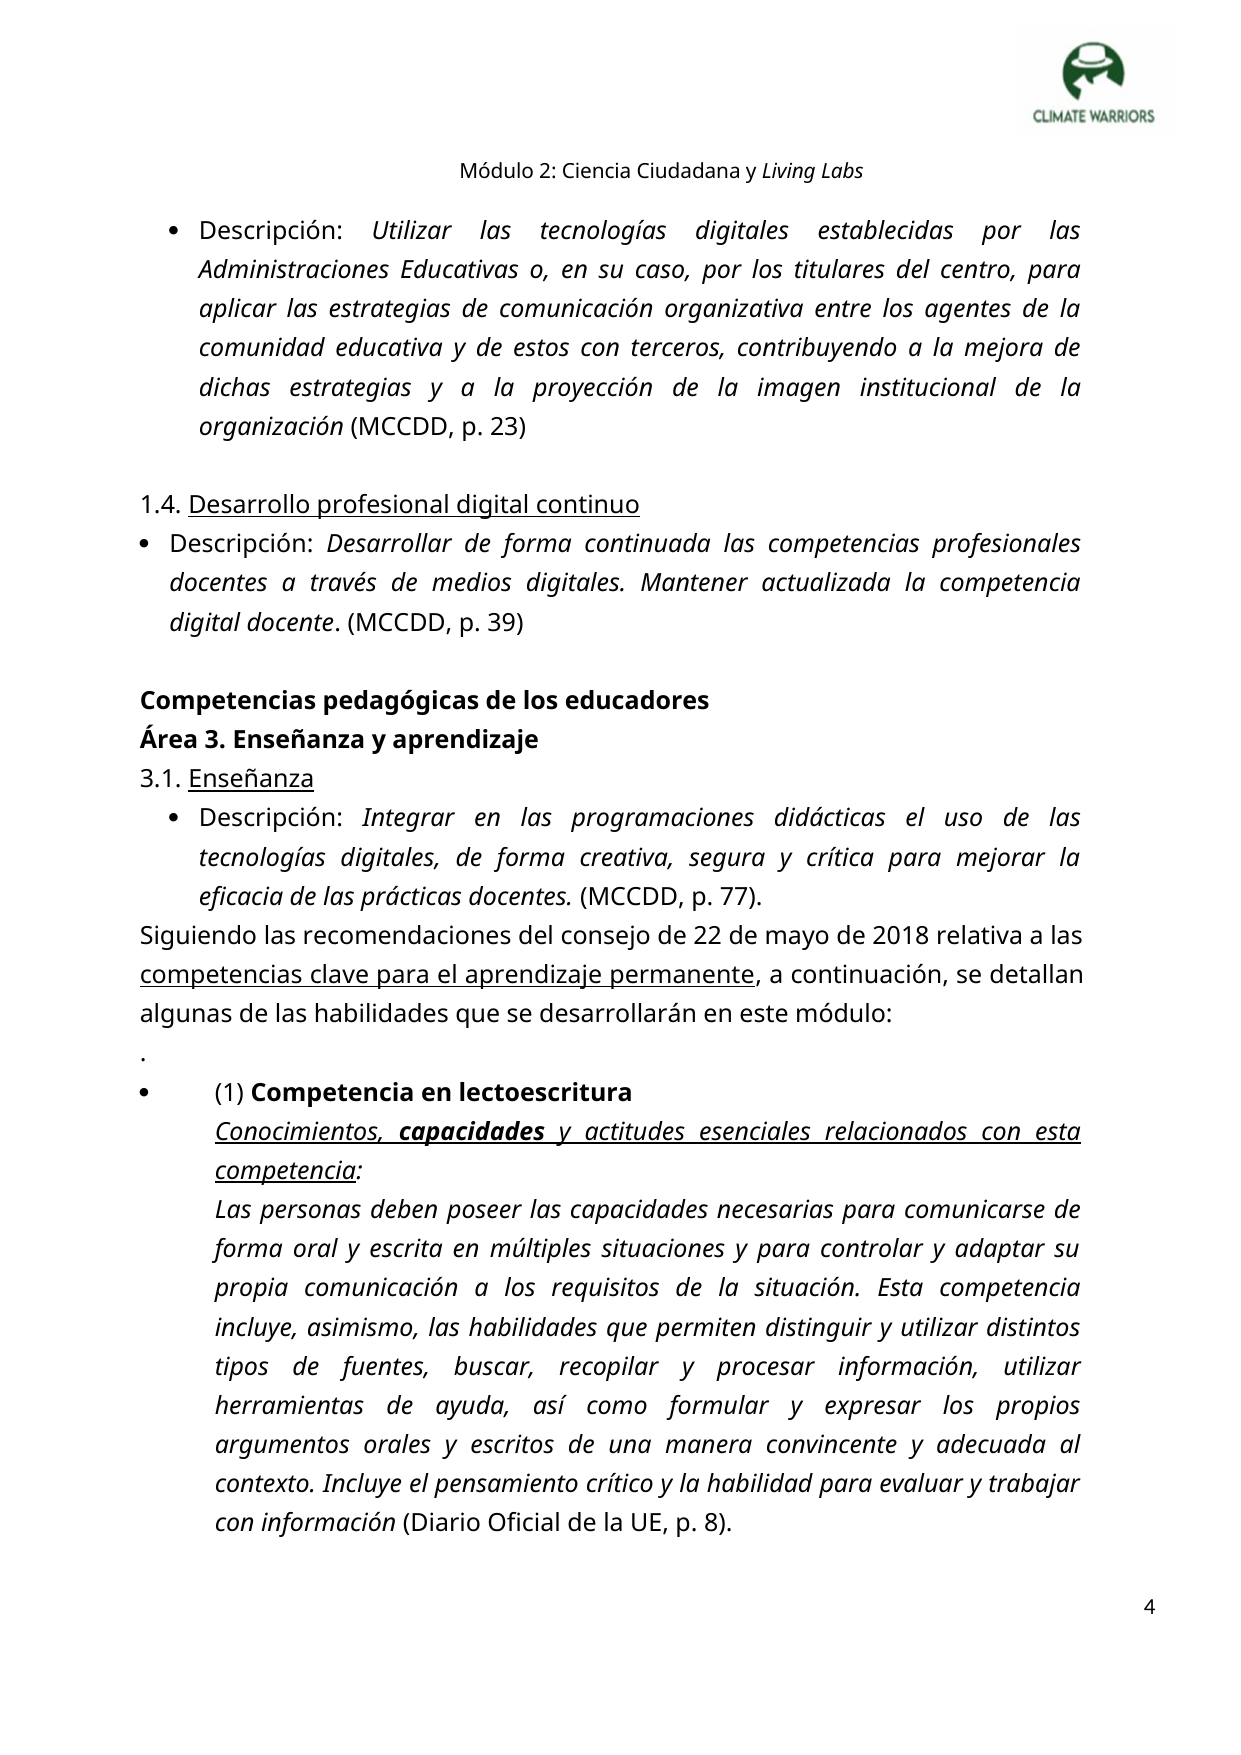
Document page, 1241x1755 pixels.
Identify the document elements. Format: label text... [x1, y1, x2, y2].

list (1) Competencia en lectoescritura [139, 1074, 1084, 1108]
list Descripción: Utilizar las tecnologías digitales establecidas por las Administraciones Educativas o, en su caso, por los titulares del centro, para aplicar las estrategias de comunicación organizativa entre los agentes de la comunidad educativa y de estos con terceros, contribuyendo a la mejora de dichas estrategias y a la proyección de la imagen institucional de la organización (MCCDD, p. 23) [169, 221, 1084, 442]
text Área 3. Enseñanza y aprendizaje [139, 722, 1084, 756]
text Competencias pedagógicas de los educadores [139, 682, 1084, 717]
text 3.1. Enseñanza [139, 761, 1084, 795]
text . [139, 1035, 1084, 1069]
list Descripción: Integrar en las programaciones didácticas el uso de las tecnologías digitales, de forma creativa, segura y crítica para mejorar la eficacia de las prácticas docentes. (MCCDD, p. 77). [169, 800, 1084, 912]
text Conocimientos, capacidades y actitudes esenciales relacionados con esta competencia: [214, 1113, 1084, 1187]
text 1.4. Desarrollo profesional digital continuo [139, 487, 1084, 521]
text Siguiendo las recomendaciones del consejo de 22 de mayo de 2018 relativa a las competencias clave para el aprendizaje permanente, a continuación, se detallan algunas de las habilidades que se desarrollarán en este módulo: [139, 917, 1084, 1030]
text Las personas deben poseer las capacidades necesarias para comunicarse de forma oral y escrita en múltiples situaciones y para controlar y adaptar su propia comunicación a los requisitos de la situación. Esta competencia incluye, asimismo, las habilidades que permiten distinguir y utilizar distintos tipos de fuentes, buscar, recopilar y procesar información, utilizar herramientas de ayuda, así como formular y expresar los propios argumentos orales y escritos de una manera convincente y adecuada al contexto. Incluye el pensamiento crítico y la habilidad para evaluar y trabajar con información (Diario Oficial de la UE, p. 8). [214, 1192, 1084, 1539]
list Descripción: Desarrollar de forma continuada las competencias profesionales docentes a través de medios digitales. Mantener actualizada la competencia digital docente. (MCCDD, p. 39) [139, 526, 1084, 638]
